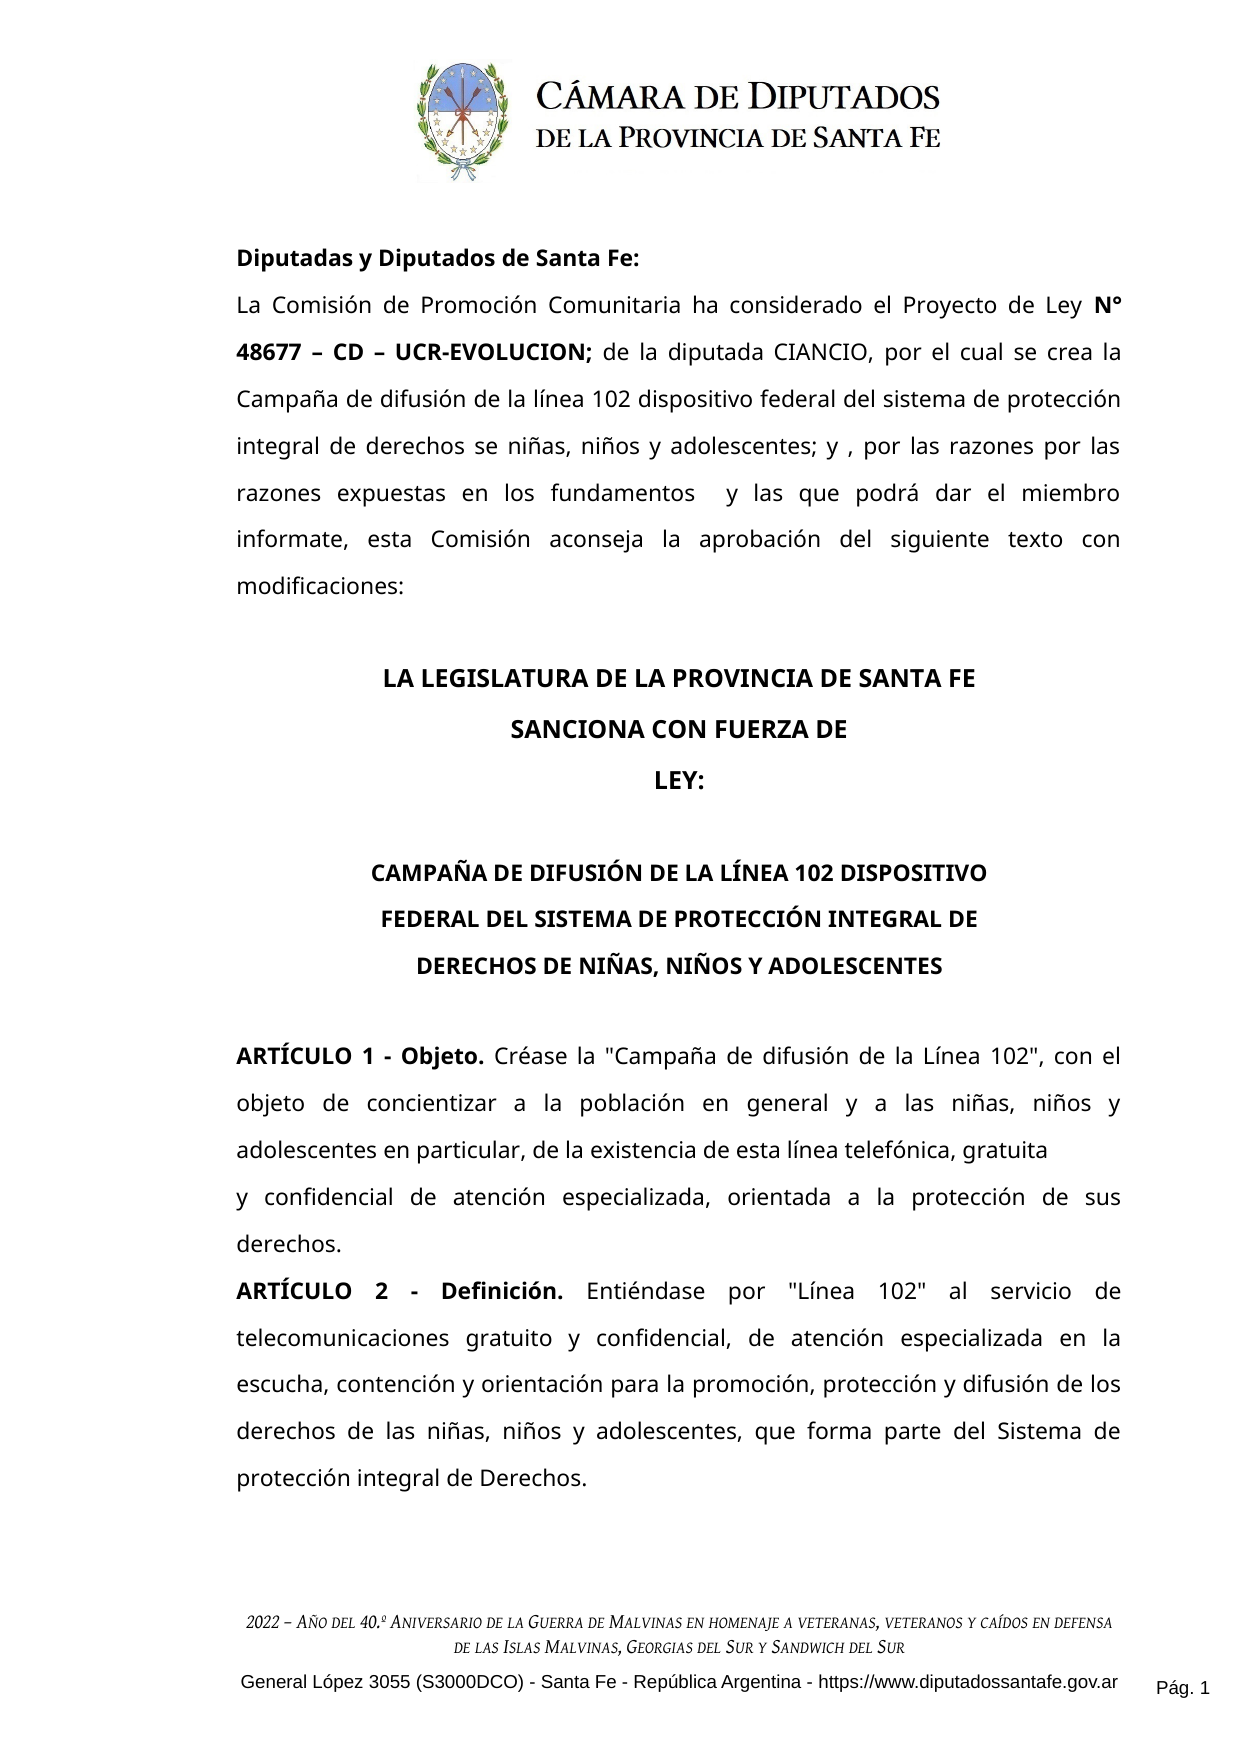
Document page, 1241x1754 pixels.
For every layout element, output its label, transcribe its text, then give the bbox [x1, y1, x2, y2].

text ARTÍCULO 2 - Definición. Entiéndase por "Línea 102" al servicio de telecomunicaciones gratuito y confidencial, de atención especializada en la escucha, contención y orientación para la promoción, protección y difusión de los derechos de las niñas, niños y adolescentes, que forma parte del Sistema de protección integral de Derechos. [236, 1275, 1122, 1493]
text ARTÍCULO 1 - Objeto. Créase la "Campaña de difusión de la Línea 102", con el objeto de concientizar a la población en general y a las niñas, niños y adolescentes en particular, de la existencia de esta línea telefónica, gratuita [236, 1040, 1122, 1165]
text LA LEGISLATURA DE LA PROVINCIA DE SANTA FE [236, 660, 1122, 694]
text y confidencial de atención especializada, orientada a la protección de sus derechos. [236, 1181, 1122, 1259]
text La Comisión de Promoción Comunitaria ha considerado el Proyecto de Ley N° 48677 – CD – UCR-EVOLUCION; de la diputada CIANCIO, por el cual se crea la Campaña de difusión de la línea 102 dispositivo federal del sistema de protección integral de derechos se niñas, niños y adolescentes; y , por las razones por las razones expuestas en los fundamentos y las que podrá dar el miembro informate, esta Comisión aconseja la aprobación del siguiente texto con modificaciones: [236, 289, 1122, 602]
text CAMPAÑA DE DIFUSIÓN DE LA LÍNEA 102 DISPOSITIVO [236, 857, 1122, 888]
text Diputadas y Diputados de Santa Fe: [236, 242, 1122, 273]
text LEY: [236, 762, 1122, 796]
text SANCIONA CON FUERZA DE [236, 711, 1122, 745]
text DERECHOS DE NIÑAS, NIÑOS Y ADOLESCENTES [236, 950, 1122, 982]
text FEDERAL DEL SISTEMA DE PROTECCIÓN INTEGRAL DE [236, 903, 1122, 935]
picture [413, 59, 945, 183]
